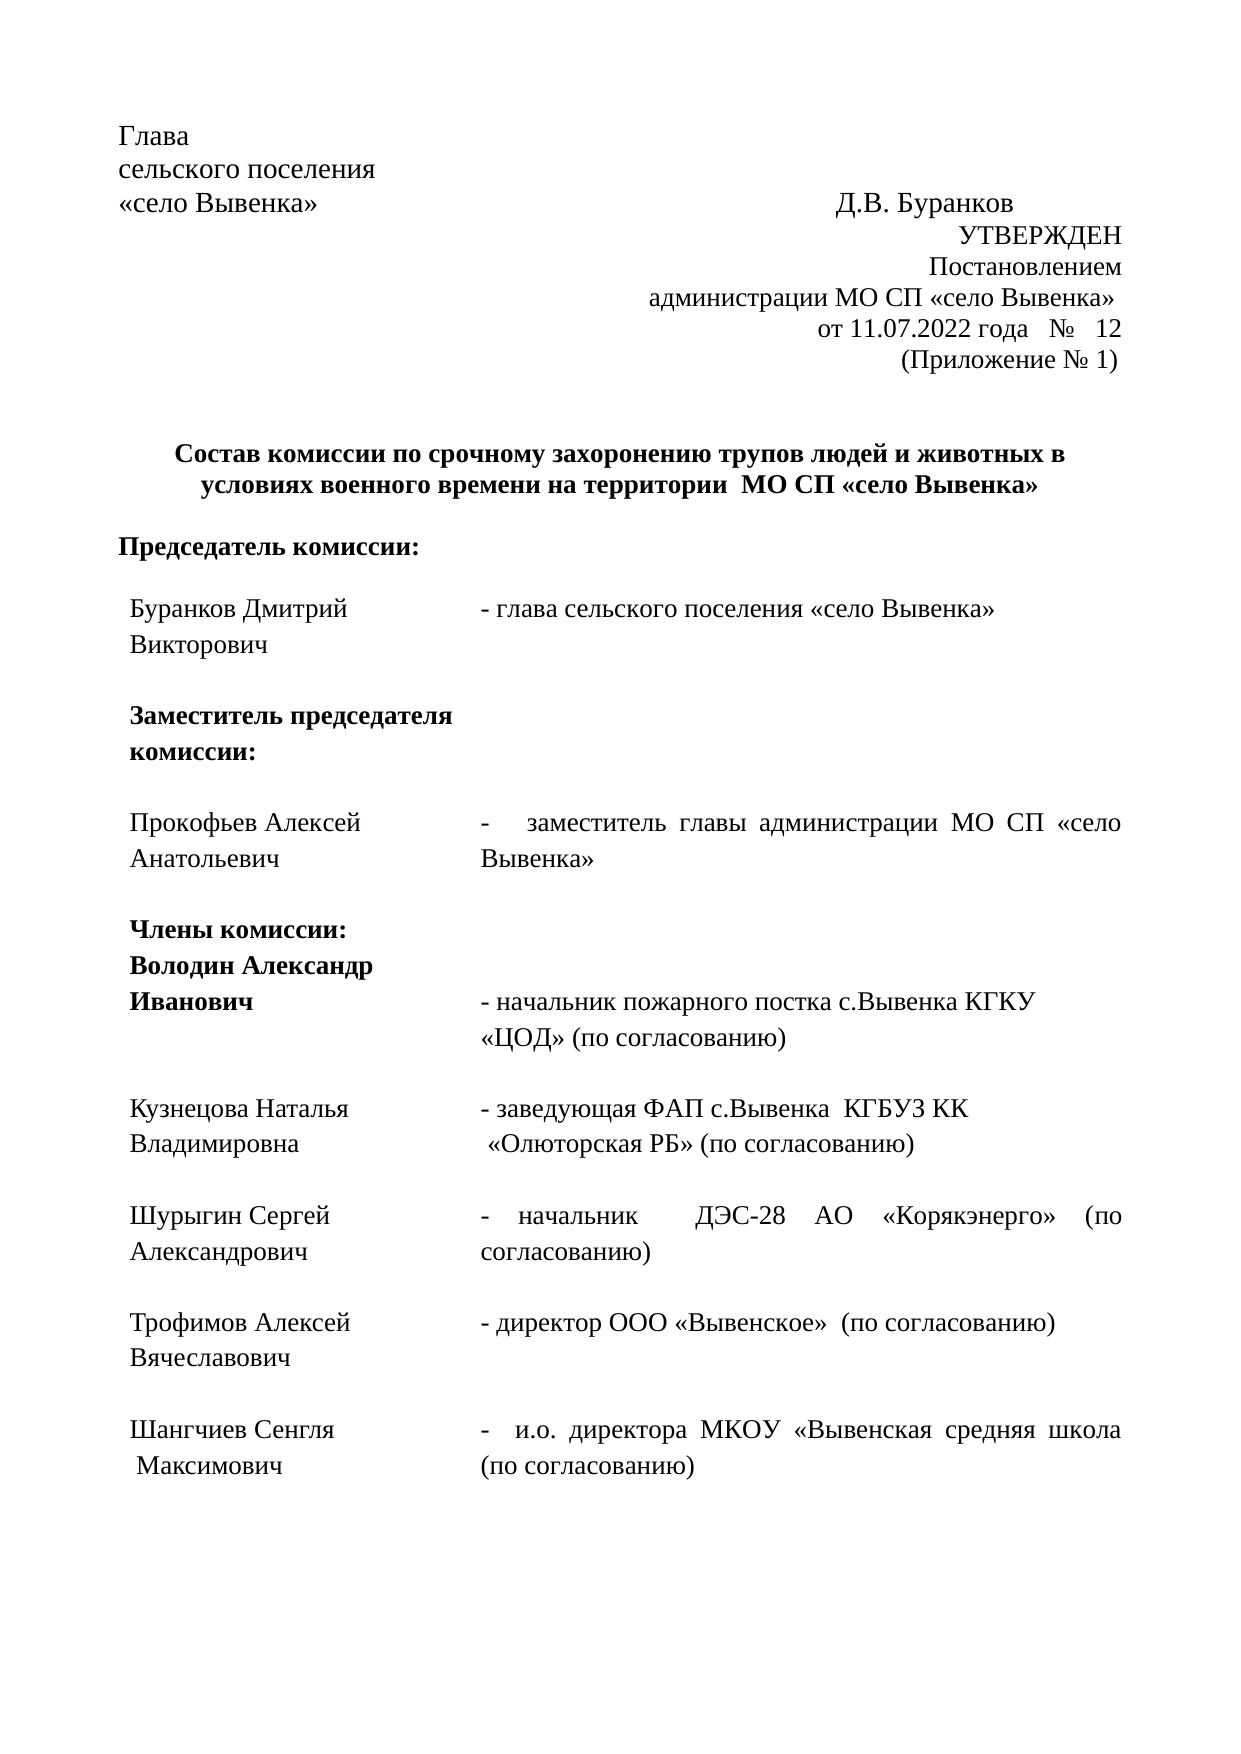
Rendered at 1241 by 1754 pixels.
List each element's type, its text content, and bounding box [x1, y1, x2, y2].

text от 11.07.2022 года № 12 (Приложение № 1) [472, 312, 1122, 374]
table_cell Кузнецова Наталья Владимировна [118, 1056, 469, 1163]
table_cell Прокофьев Алексей Анатольевич [118, 806, 469, 913]
text Председатель комиссии: [118, 530, 1122, 561]
table_cell [118, 1163, 469, 1199]
table_cell Члены комиссии: Володин Александр Иванович [118, 914, 469, 1056]
table_cell [469, 699, 1133, 771]
table_header Буранков Дмитрий Викторович [118, 593, 469, 664]
table_cell [118, 664, 469, 699]
table_cell Заместитель председателя комиссии: [118, 699, 469, 771]
table_cell [469, 1163, 1133, 1199]
text Состав комиссии по срочному захоронению трупов людей и животных в условиях военного времени на территории МО СП «село Вывенка» [118, 437, 1122, 499]
table_cell [118, 1592, 469, 1627]
table_cell [469, 1592, 1133, 1627]
text УТВЕРЖДЕН [472, 219, 1122, 250]
table_cell Шурыгин Сергей Александрович [118, 1199, 469, 1270]
table_cell [118, 1270, 469, 1306]
text сельского поселения [118, 152, 1122, 185]
table_cell [118, 1377, 469, 1413]
table_cell [469, 1270, 1133, 1306]
table_cell [469, 664, 1133, 699]
text администрации МО СП «село Вывенка» [472, 281, 1122, 312]
table_cell - заместитель главы администрации МО СП «село Вывенка» [469, 806, 1133, 913]
table_cell - начальник ДЭС-28 АО «Корякэнерго» (по согласованию) [469, 1199, 1133, 1270]
table_cell Трофимов Алексей Вячеславович [118, 1306, 469, 1377]
table_cell [469, 1377, 1133, 1413]
table_cell [469, 771, 1133, 806]
table_cell - директор ООО «Вывенское» (по согласованию) [469, 1306, 1133, 1377]
table_cell - заведующая ФАП с.Вывенка КГБУЗ КК «Олюторская РБ» (по согласованию) [469, 1056, 1133, 1163]
text «село Вывенка» Д.В. Буранков [118, 185, 1122, 219]
table_cell [118, 771, 469, 806]
table_cell Шангчиев Сенгля Максимович [118, 1413, 469, 1556]
text Постановлением [472, 250, 1122, 281]
table_cell - и.о. директора МКОУ «Вывенская средняя школа (по согласованию) [469, 1413, 1133, 1556]
text Глава [118, 118, 1122, 152]
table_header - глава сельского поселения «село Вывенка» [469, 593, 1133, 664]
table_cell [469, 1556, 1133, 1592]
table_cell - начальник пожарного постка с.Вывенка КГКУ «ЦОД» (по согласованию) [469, 914, 1133, 1056]
table_cell [118, 1556, 469, 1592]
